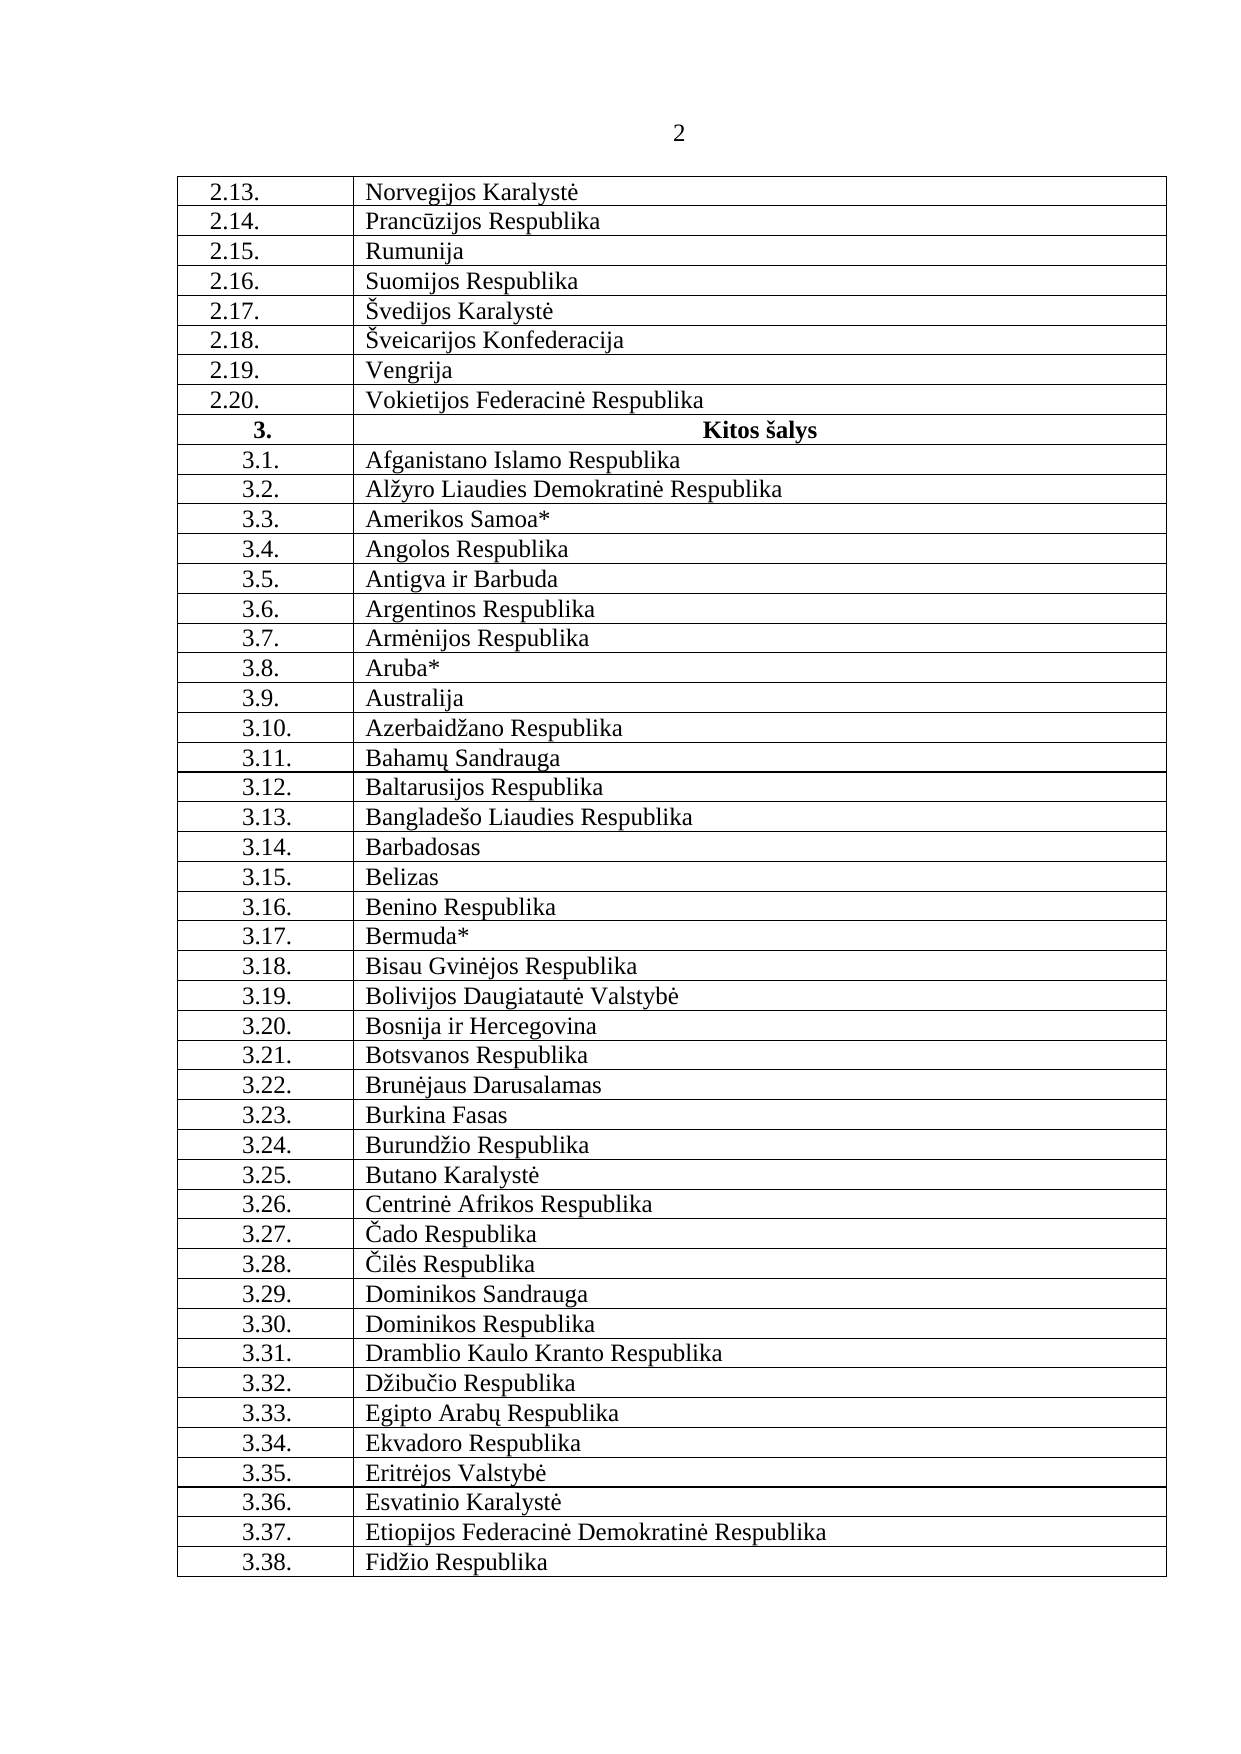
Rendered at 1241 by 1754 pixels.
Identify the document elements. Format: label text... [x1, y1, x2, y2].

table_cell Švedijos Karalystė [354, 296, 1166, 324]
table_cell 3.26. [178, 1190, 353, 1218]
table_cell 3.27. [178, 1219, 353, 1248]
table_cell Azerbaidžano Respublika [354, 713, 1166, 742]
table_cell Australija [354, 683, 1166, 712]
table_cell 3.15. [178, 862, 353, 891]
table_cell Barbadosas [354, 832, 1166, 861]
table_cell Bisau Gvinėjos Respublika [354, 951, 1166, 980]
table_cell Čilės Respublika [354, 1249, 1166, 1278]
table_cell 3.3. [178, 504, 353, 533]
table_cell 3.9. [178, 683, 353, 712]
table_cell 3.28. [178, 1249, 353, 1278]
table_cell Norvegijos Karalystė [354, 177, 1166, 205]
table_cell Etiopijos Federacinė Demokratinė Respublika [354, 1517, 1166, 1546]
table_cell 3.2. [178, 475, 353, 503]
table_cell Aruba* [354, 653, 1166, 682]
table_cell 3.17. [178, 921, 353, 950]
table_cell 3.20. [178, 1011, 353, 1039]
table_cell Egipto Arabų Respublika [354, 1398, 1166, 1427]
table_cell 3.23. [178, 1100, 353, 1129]
table_cell 3.4. [178, 534, 353, 563]
table_cell Armėnijos Respublika [354, 624, 1166, 652]
table_cell Vokietijos Federacinė Respublika [354, 385, 1166, 414]
table_cell Benino Respublika [354, 892, 1166, 920]
table_cell Baltarusijos Respublika [354, 773, 1166, 801]
table_cell 3.25. [178, 1160, 353, 1188]
table_cell Bangladešo Liaudies Respublika [354, 802, 1166, 831]
table_cell Fidžio Respublika [354, 1547, 1166, 1576]
table_cell 3.32. [178, 1368, 353, 1397]
table_cell 3.11. [178, 743, 353, 771]
table_cell 3.14. [178, 832, 353, 861]
table_cell Eritrėjos Valstybė [354, 1458, 1166, 1486]
table_cell Afganistano Islamo Respublika [354, 445, 1166, 473]
table_cell 3.1. [178, 445, 353, 473]
table_cell Suomijos Respublika [354, 266, 1166, 295]
table_cell 3.37. [178, 1517, 353, 1546]
table_cell Antigva ir Barbuda [354, 564, 1166, 593]
table_cell 3.18. [178, 951, 353, 980]
table_cell 3.5. [178, 564, 353, 593]
table_cell 3.24. [178, 1130, 353, 1159]
table_cell Bosnija ir Hercegovina [354, 1011, 1166, 1039]
table_cell Alžyro Liaudies Demokratinė Respublika [354, 475, 1166, 503]
table_cell Prancūzijos Respublika [354, 206, 1166, 235]
table_cell Kitos šalys [354, 415, 1166, 444]
table_cell Dominikos Sandrauga [354, 1279, 1166, 1308]
table_cell Dramblio Kaulo Kranto Respublika [354, 1339, 1166, 1367]
table_cell 3.8. [178, 653, 353, 682]
table_cell Belizas [354, 862, 1166, 891]
table_cell Centrinė Afrikos Respublika [354, 1190, 1166, 1218]
table_cell Botsvanos Respublika [354, 1041, 1166, 1069]
table_cell Dominikos Respublika [354, 1309, 1166, 1337]
table_cell Burkina Fasas [354, 1100, 1166, 1129]
table_cell 3.36. [178, 1488, 353, 1516]
table_cell 2.15. [178, 236, 353, 265]
table_cell 2.17. [178, 296, 353, 324]
table_cell 3.29. [178, 1279, 353, 1308]
table_cell Čado Respublika [354, 1219, 1166, 1248]
table_cell 2.14. [178, 206, 353, 235]
table_cell 3.35. [178, 1458, 353, 1486]
table_cell 2.20. [178, 385, 353, 414]
table_cell 3.10. [178, 713, 353, 742]
table_cell 3.31. [178, 1339, 353, 1367]
table_cell 3.22. [178, 1070, 353, 1099]
table_cell 3.21. [178, 1041, 353, 1069]
table_cell Brunėjaus Darusalamas [354, 1070, 1166, 1099]
table_cell 3. [178, 415, 353, 444]
table_cell 3.13. [178, 802, 353, 831]
table_cell 3.38. [178, 1547, 353, 1576]
table_cell 3.34. [178, 1428, 353, 1457]
table_cell Vengrija [354, 355, 1166, 384]
table_cell 3.6. [178, 594, 353, 622]
table_cell Angolos Respublika [354, 534, 1166, 563]
table_cell Bahamų Sandrauga [354, 743, 1166, 771]
table_cell 2.18. [178, 326, 353, 354]
table_cell Argentinos Respublika [354, 594, 1166, 622]
table_cell 2.13. [178, 177, 353, 205]
table_cell 2.16. [178, 266, 353, 295]
table_cell 3.19. [178, 981, 353, 1010]
table_cell Šveicarijos Konfederacija [354, 326, 1166, 354]
table_cell Ekvadoro Respublika [354, 1428, 1166, 1457]
table_cell Bolivijos Daugiatautė Valstybė [354, 981, 1166, 1010]
table_cell Džibučio Respublika [354, 1368, 1166, 1397]
table_cell 3.33. [178, 1398, 353, 1427]
table_cell Rumunija [354, 236, 1166, 265]
table_cell 2.19. [178, 355, 353, 384]
table_cell Burundžio Respublika [354, 1130, 1166, 1159]
table_cell Esvatinio Karalystė [354, 1488, 1166, 1516]
table_cell Butano Karalystė [354, 1160, 1166, 1188]
table_cell 3.7. [178, 624, 353, 652]
table_cell Bermuda* [354, 921, 1166, 950]
table_cell 3.30. [178, 1309, 353, 1337]
table_cell 3.12. [178, 773, 353, 801]
table_cell Amerikos Samoa* [354, 504, 1166, 533]
table_cell 3.16. [178, 892, 353, 920]
